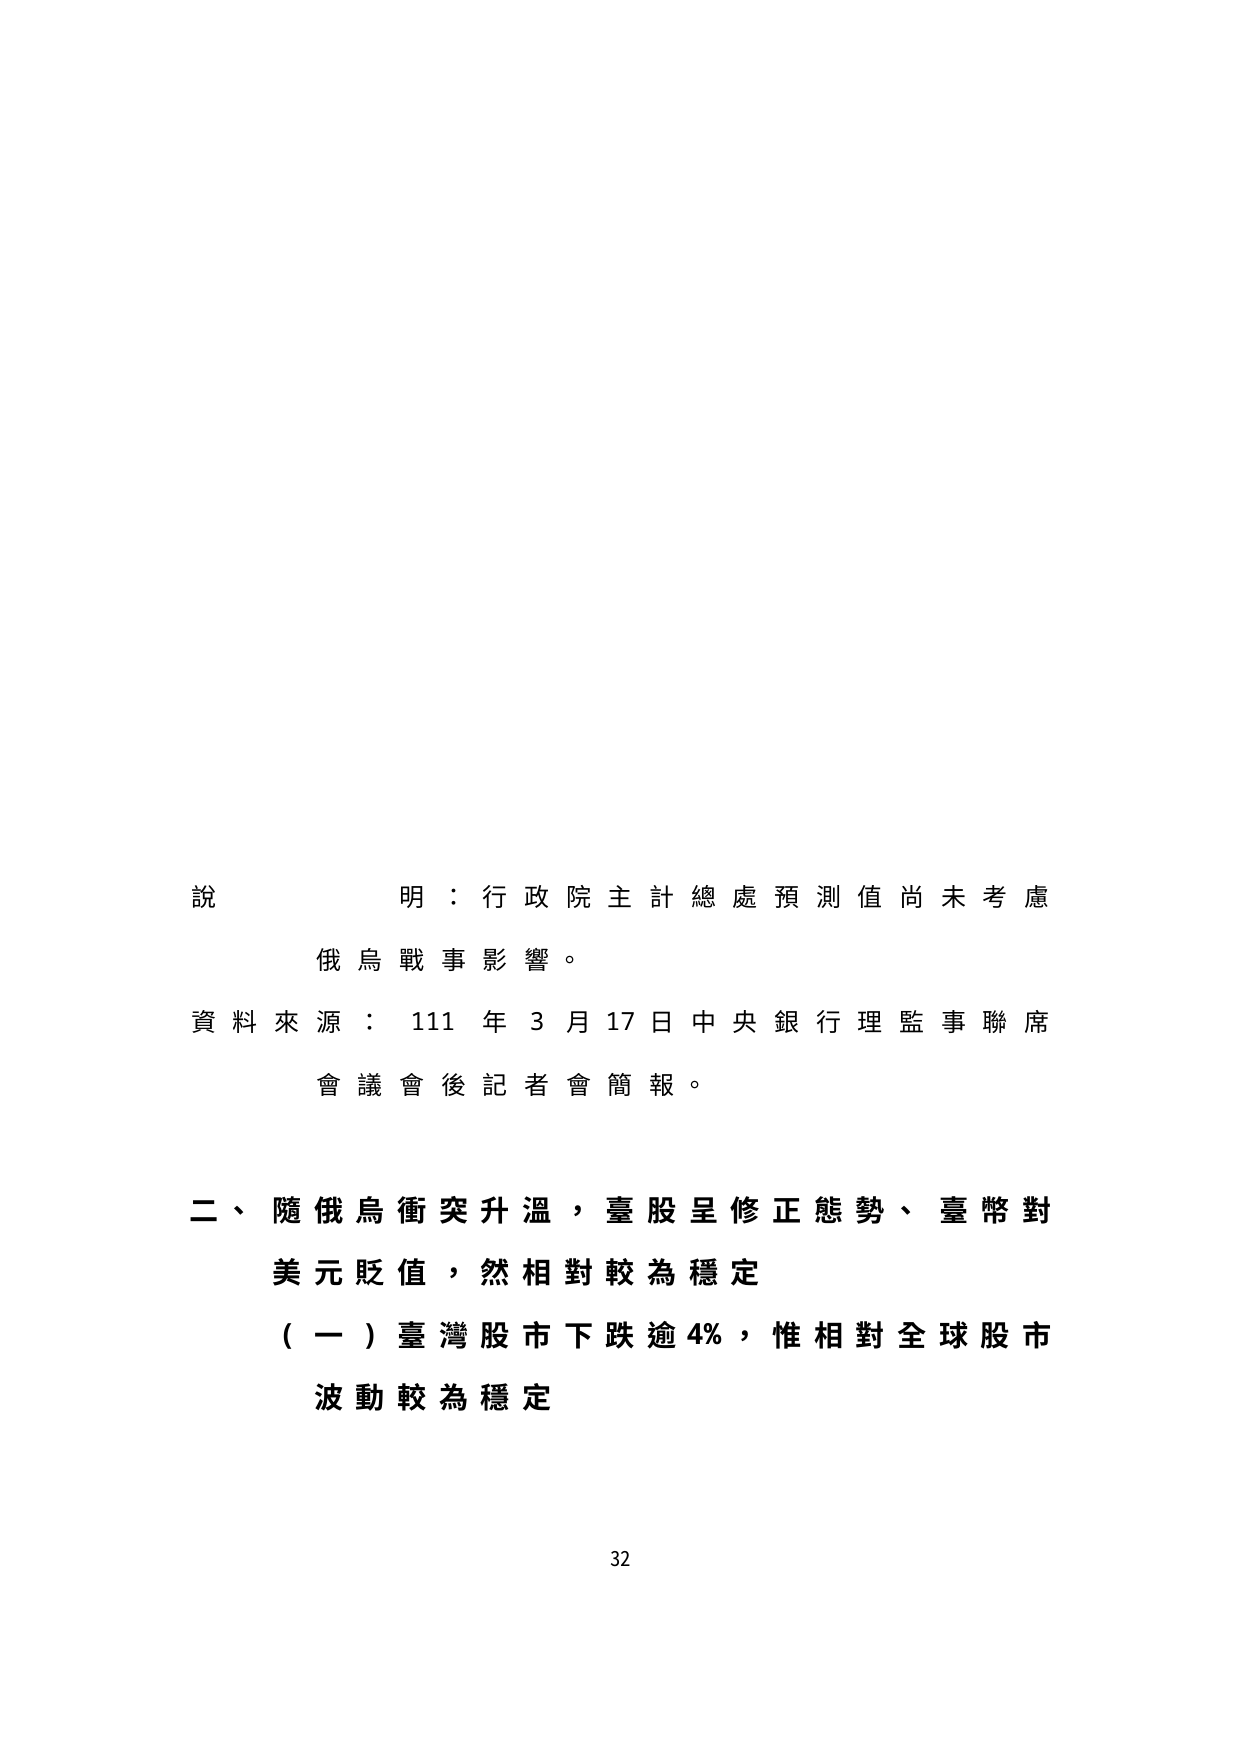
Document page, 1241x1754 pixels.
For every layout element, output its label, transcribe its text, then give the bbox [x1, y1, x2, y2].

text 資料來源：111年3月17日中央銀行理監事聯席會議會後記者會簡報。 [183, 979, 1087, 1104]
text 說 明：行政院主計總處預測值尚未考慮俄烏戰事影響。 [183, 854, 1087, 979]
text 二、隨俄烏衝突升溫，臺股呈修正態勢、臺幣對美元貶值，然相對較為穩定 [183, 1167, 1058, 1292]
text (一)臺灣股市下跌逾4%，惟相對全球股市波動較為穩定 [242, 1292, 1058, 1417]
